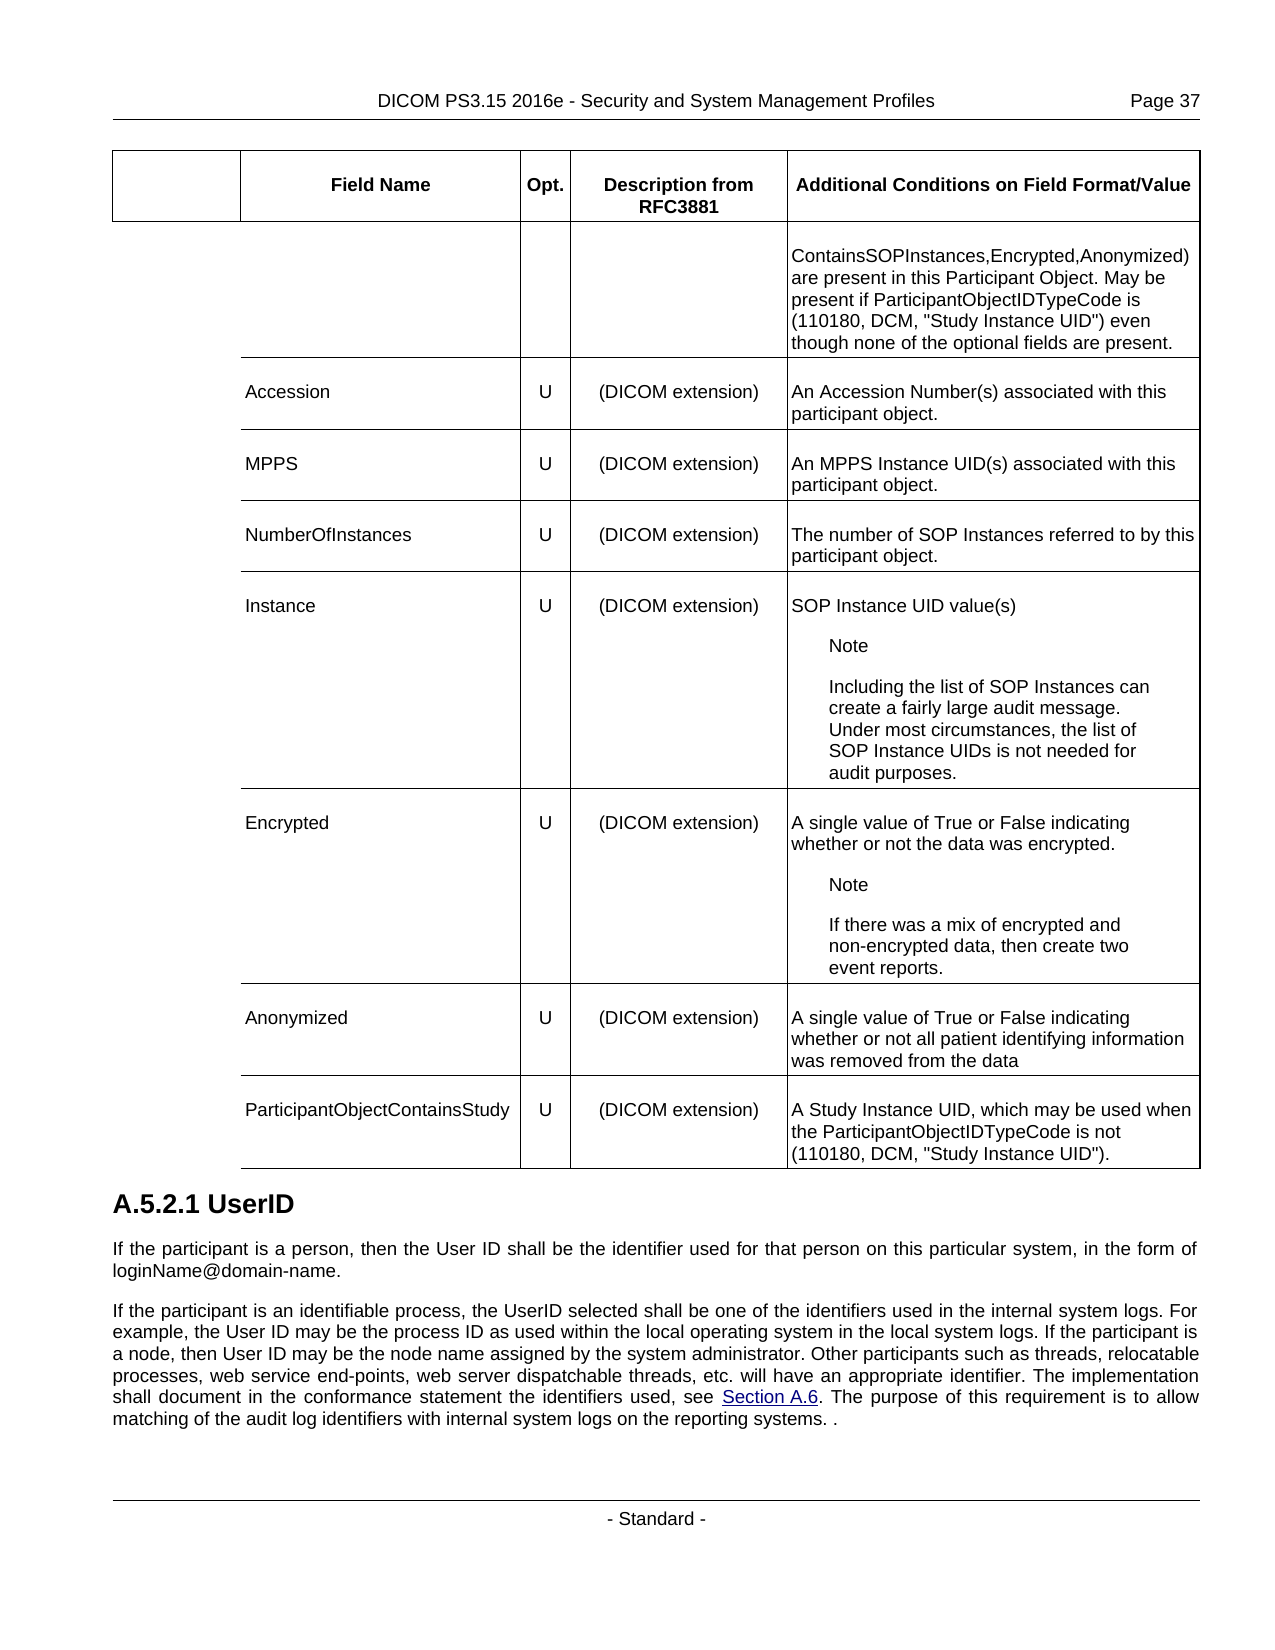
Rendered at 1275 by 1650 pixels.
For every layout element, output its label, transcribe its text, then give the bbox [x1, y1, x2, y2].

table_cell U [521, 358, 570, 428]
table_cell Anonymized [241, 984, 520, 1075]
text If the participant is a person, then the User ID shall be the identifier used for that person on this particular system, in the form of loginName@domain-name. [112, 1238, 1200, 1281]
table_cell ContainsSOPInstances,Encrypted,Anonymized) are present in this Participant Object. May be present if ParticipantObjectIDTypeCode is (110180, DCM, "Study Instance UID") even though none of the optional fields are present. [788, 222, 1199, 357]
table_cell U [521, 572, 570, 787]
table_cell An Accession Number(s) associated with this participant object. [788, 358, 1199, 428]
table_cell SOP Instance UID value(s) Note Including the list of SOP Instances can create a fairly large audit message. Under most circumstances, the list of SOP Instance UIDs is not needed for audit purposes. [788, 572, 1199, 787]
table_cell Accession [241, 358, 520, 428]
table_cell U [521, 789, 570, 982]
table_cell [571, 222, 787, 357]
table_cell ParticipantObjectContainsStudy [241, 1076, 520, 1168]
table_cell [521, 222, 570, 357]
table_cell U [521, 1076, 570, 1168]
table_cell (DICOM extension) [571, 984, 787, 1075]
text A.5.2.1 UserID [112, 1188, 1200, 1219]
table_cell NumberOfInstances [241, 501, 520, 571]
table_header Additional Conditions on Field Format/Value [788, 151, 1199, 221]
table_cell (DICOM extension) [571, 1076, 787, 1168]
table_cell Encrypted [241, 789, 520, 982]
table_cell U [521, 984, 570, 1075]
table_cell U [521, 430, 570, 500]
table_cell U [521, 501, 570, 571]
table_cell A Study Instance UID, which may be used when the ParticipantObjectIDTypeCode is not (110180, DCM, "Study Instance UID"). [788, 1076, 1199, 1168]
table_cell [241, 222, 520, 357]
table_cell (DICOM extension) [571, 572, 787, 787]
table_cell A single value of True or False indicating whether or not the data was encrypted. Note If there was a mix of encrypted and non-encrypted data, then create two event reports. [788, 789, 1199, 982]
table_cell An MPPS Instance UID(s) associated with this participant object. [788, 430, 1199, 500]
table_cell The number of SOP Instances referred to by this participant object. [788, 501, 1199, 571]
table_header Field Name [241, 151, 520, 221]
table_header Opt. [521, 151, 570, 221]
table_header Description from RFC3881 [571, 151, 787, 221]
text If the participant is an identifiable process, the UserID selected shall be one of the identifiers used in the internal system logs. For example, the User ID may be the process ID as used within the local operating system in the local system logs. If the participant is a node, then User ID may be the node name assigned by the system administrator. Other participants such as threads, relocatable processes, web service end-points, web server dispatchable threads, etc. will have an appropriate identifier. The implementation shall document in the conformance statement the identifiers used, see Section A.6. The purpose of this requirement is to allow matching of the audit log identifiers with internal system logs on the reporting systems. . [112, 1300, 1200, 1429]
table_cell MPPS [241, 430, 520, 500]
table_cell (DICOM extension) [571, 501, 787, 571]
table_cell A single value of True or False indicating whether or not all patient identifying information was removed from the data [788, 984, 1199, 1075]
table_header [113, 151, 240, 221]
table_cell Instance [241, 572, 520, 787]
table_cell (DICOM extension) [571, 430, 787, 500]
table_cell (DICOM extension) [571, 789, 787, 982]
table_cell (DICOM extension) [571, 358, 787, 428]
